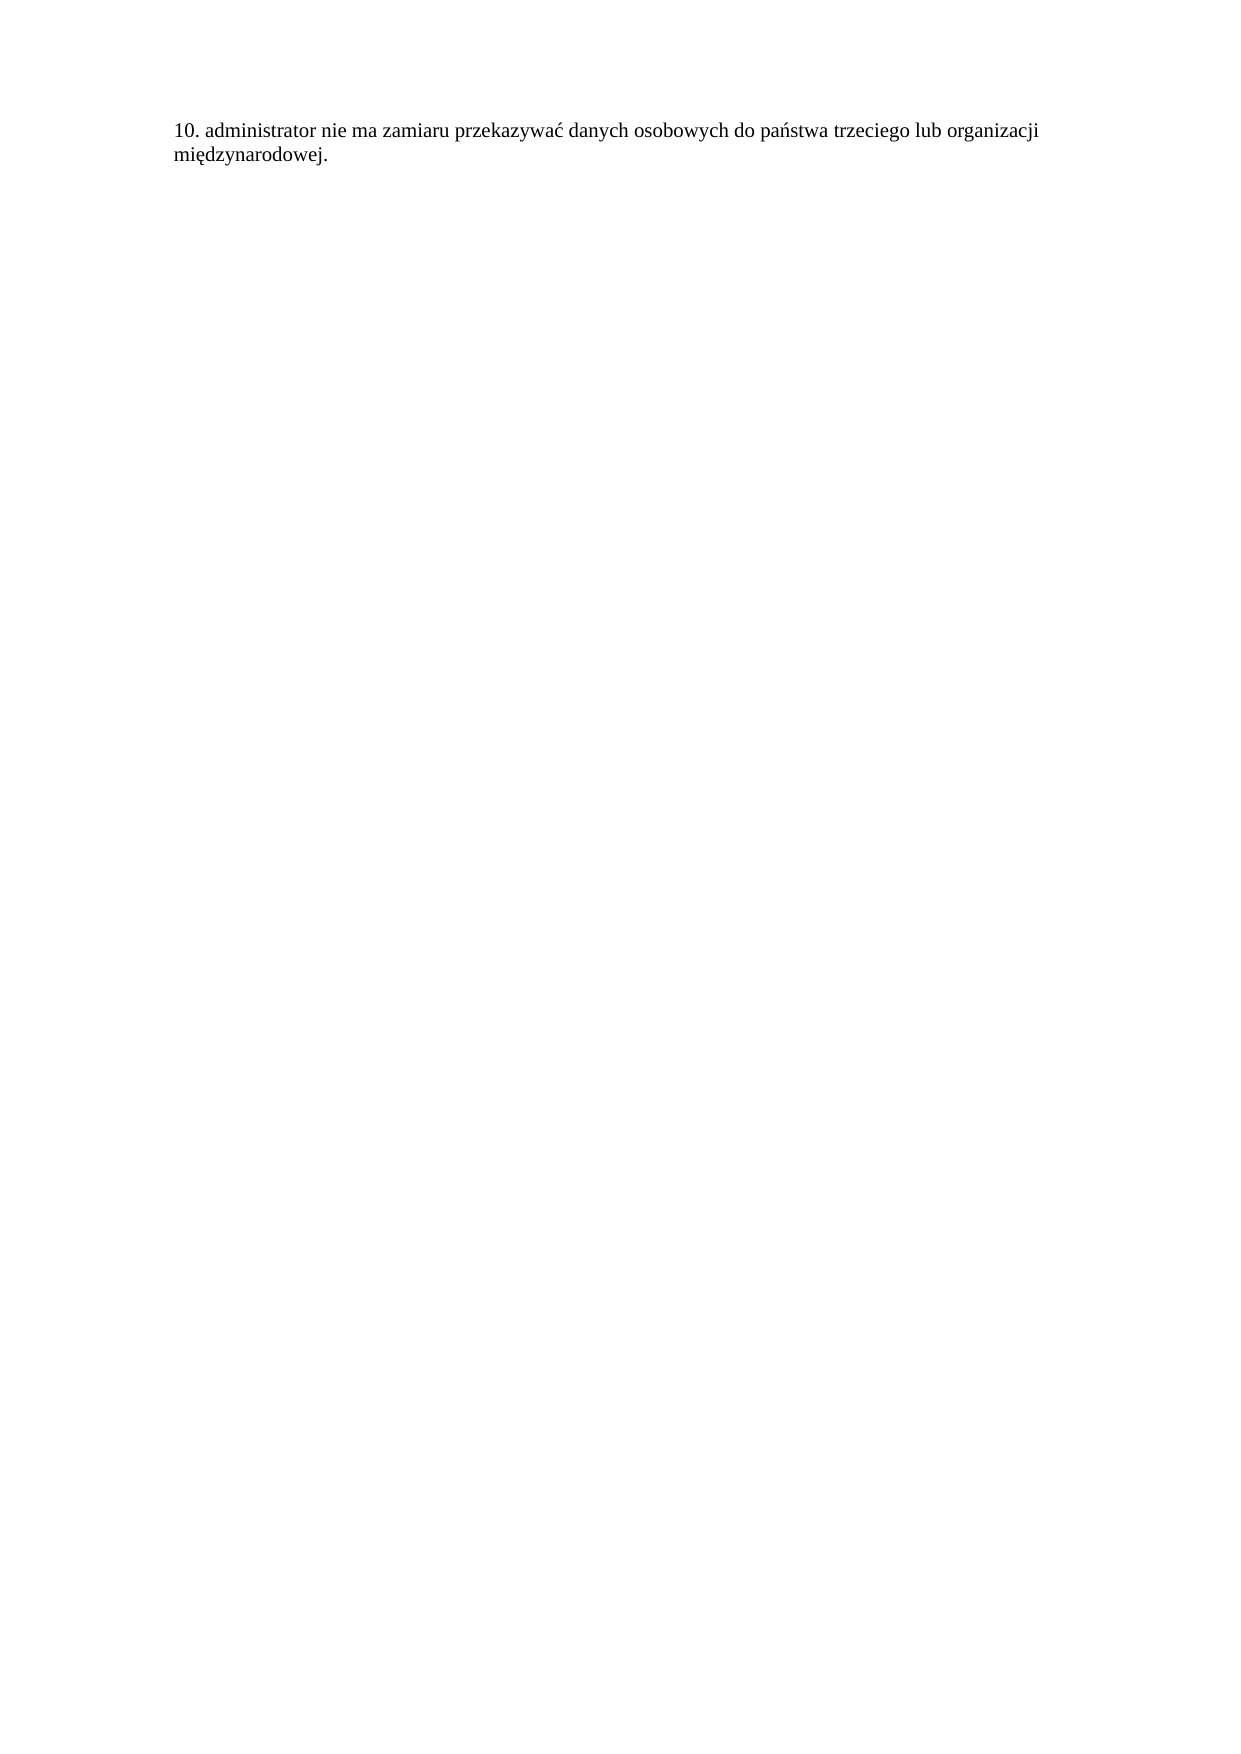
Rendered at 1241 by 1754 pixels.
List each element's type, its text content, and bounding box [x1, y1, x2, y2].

text 10. administrator nie ma zamiaru przekazywać danych osobowych do państwa trzeciego lub organizacji międzynarodowej. [174, 118, 1181, 166]
